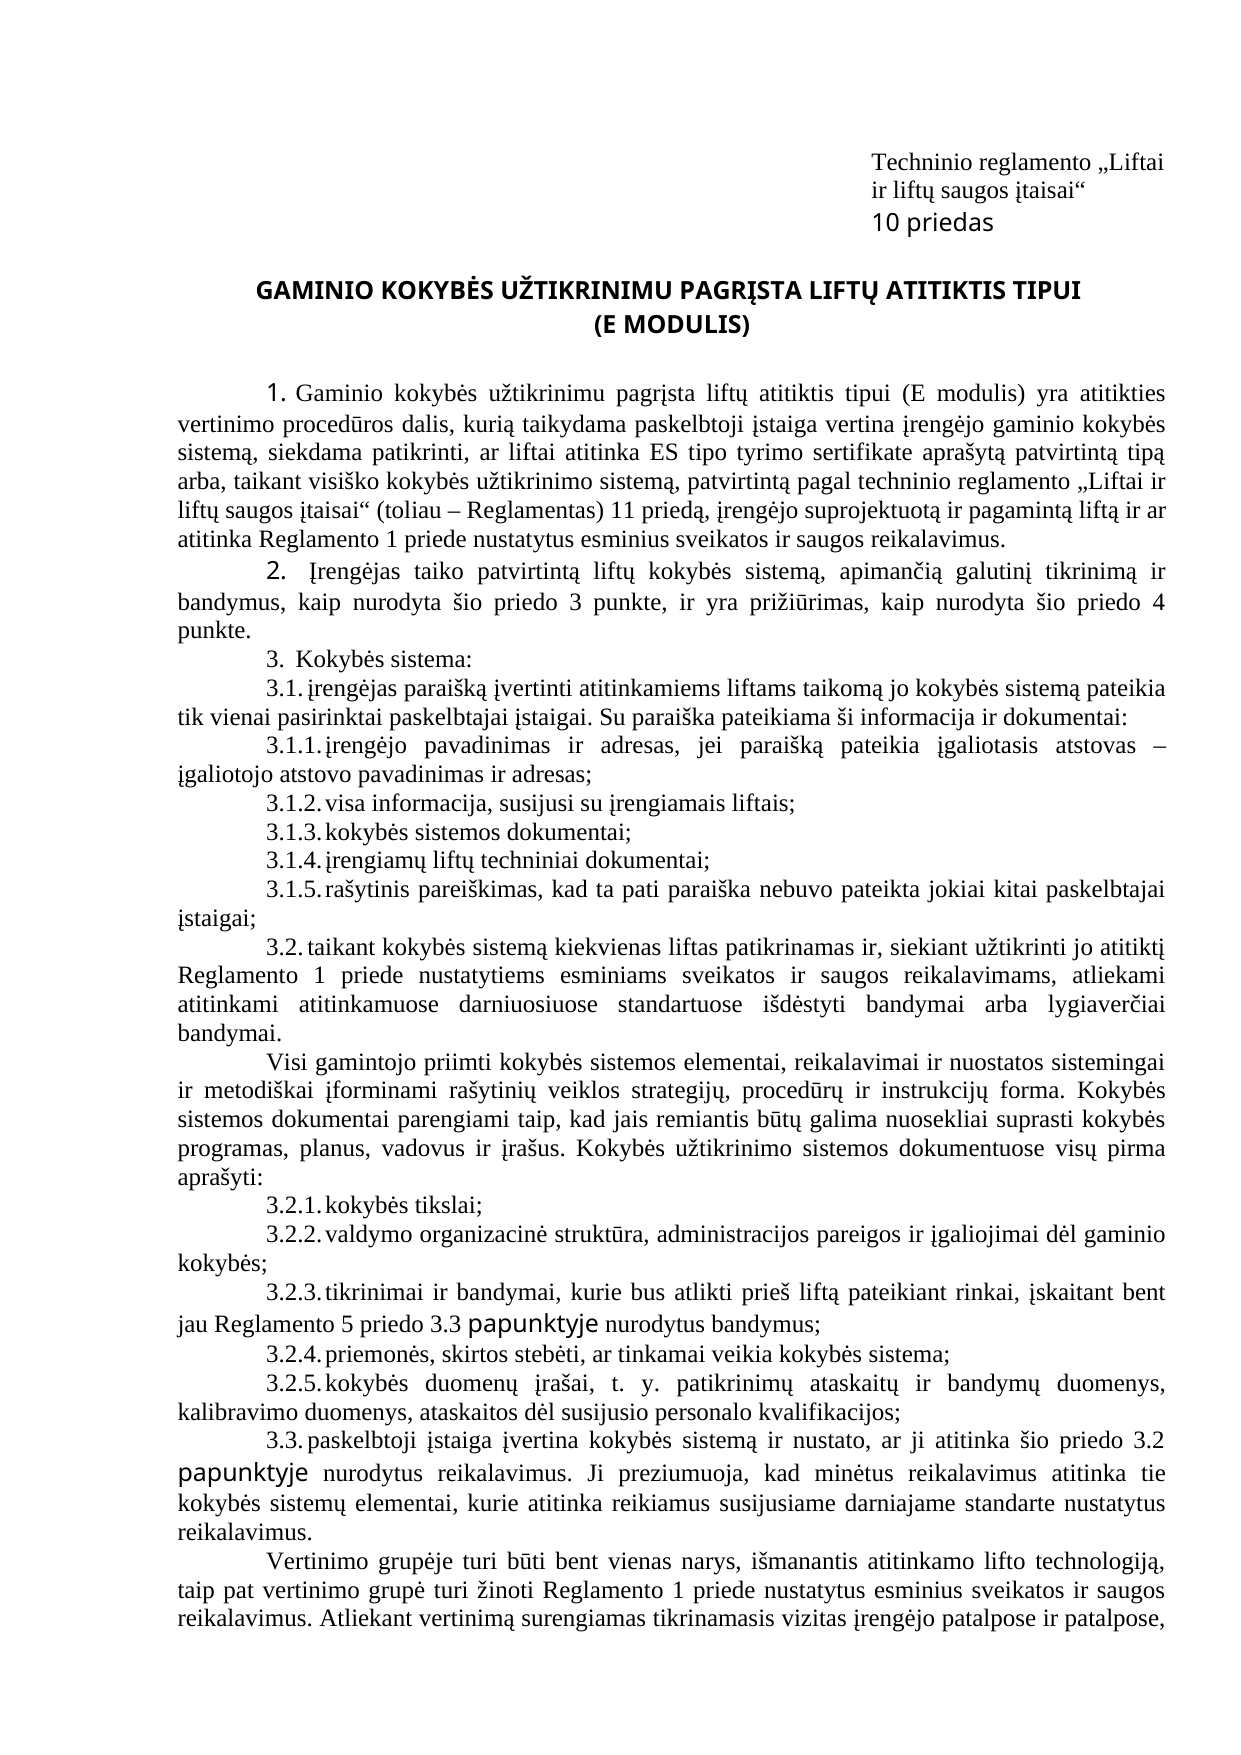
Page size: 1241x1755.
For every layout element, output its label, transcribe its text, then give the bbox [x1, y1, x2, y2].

text ir liftų saugos įtaisai“ [871, 176, 1166, 204]
text 3.2.3. tikrinimai ir bandymai, kurie bus atlikti prieš liftą pateikiant rinkai, įskaitant bent jau Reglamento 5 priedo 3.3 papunktyje nurodytus bandymus; [177, 1277, 1166, 1339]
text 1. Gaminio kokybės užtikrinimu pagrįsta liftų atitiktis tipui (E modulis) yra atitikties vertinimo procedūros dalis, kurią taikydama paskelbtoji įstaiga vertina įrengėjo gaminio kokybės sistemą, siekdama patikrinti, ar liftai atitinka ES tipo tyrimo sertifikate aprašytą patvirtintą tipą arba, taikant visiško kokybės užtikrinimo sistemą, patvirtintą pagal techninio reglamento „Liftai ir liftų saugos įtaisai“ (toliau – Reglamentas) 11 priedą, įrengėjo suprojektuotą ir pagamintą liftą ir ar atitinka Reglamento 1 priede nustatytus esminius sveikatos ir saugos reikalavimus. [177, 375, 1166, 552]
text GAMINIO KOKYBĖS UŽTIKRINIMU PAGRĮSTA LIFTŲ ATITIKTIS TIPUI [177, 272, 1166, 307]
text 3.2.2. valdymo organizacinė struktūra, administracijos pareigos ir įgaliojimai dėl gaminio kokybės; [177, 1219, 1166, 1277]
text 3.2. taikant kokybės sistemą kiekvienas liftas patikrinamas ir, siekiant užtikrinti jo atitiktį Reglamento 1 priede nustatytiems esminiams sveikatos ir saugos reikalavimams, atliekami atitinkami atitinkamuose darniuosiuose standartuose išdėstyti bandymai arba lygiaverčiai bandymai. [177, 932, 1166, 1047]
text Techninio reglamento „Liftai [871, 147, 1166, 176]
text 3.1.1. įrengėjo pavadinimas ir adresas, jei paraišką pateikia įgaliotasis atstovas – įgaliotojo atstovo pavadinimas ir adresas; [177, 730, 1166, 788]
text 2. Įrengėjas taiko patvirtintą liftų kokybės sistemą, apimančią galutinį tikrinimą ir bandymus, kaip nurodyta šio priedo 3 punkte, ir yra prižiūrimas, kaip nurodyta šio priedo 4 punkte. [177, 552, 1166, 644]
text 3.1. įrengėjas paraišką įvertinti atitinkamiems liftams taikomą jo kokybės sistemą pateikia tik vienai pasirinktai paskelbtajai įstaigai. Su paraiška pateikiama ši informacija ir dokumentai: [177, 673, 1166, 730]
text 3. Kokybės sistema: [177, 644, 1166, 673]
text Vertinimo grupėje turi būti bent vienas narys, išmanantis atitinkamo lifto technologiją, taip pat vertinimo grupė turi žinoti Reglamento 1 priede nustatytus esminius sveikatos ir saugos reikalavimus. Atliekant vertinimą surengiamas tikrinamasis vizitas įrengėjo patalpose ir patalpose, [177, 1546, 1166, 1632]
text 3.2.4. priemonės, skirtos stebėti, ar tinkamai veikia kokybės sistema; [177, 1339, 1166, 1368]
text (E MODULIS) [177, 307, 1166, 341]
text 3.1.4. įrengiamų liftų techniniai dokumentai; [177, 845, 1166, 874]
text 3.1.3. kokybės sistemos dokumentai; [177, 817, 1166, 845]
text 3.2.1. kokybės tikslai; [177, 1190, 1166, 1219]
text 3.1.5. rašytinis pareiškimas, kad ta pati paraiška nebuvo pateikta jokiai kitai paskelbtajai įstaigai; [177, 874, 1166, 932]
text 3.1.2. visa informacija, susijusi su įrengiamais liftais; [177, 788, 1166, 817]
text Visi gamintojo priimti kokybės sistemos elementai, reikalavimai ir nuostatos sistemingai ir metodiškai įforminami rašytinių veiklos strategijų, procedūrų ir instrukcijų forma. Kokybės sistemos dokumentai parengiami taip, kad jais remiantis būtų galima nuosekliai suprasti kokybės programas, planus, vadovus ir įrašus. Kokybės užtikrinimo sistemos dokumentuose visų pirma aprašyti: [177, 1047, 1166, 1190]
text 3.3. paskelbtoji įstaiga įvertina kokybės sistemą ir nustato, ar ji atitinka šio priedo 3.2 papunktyje nurodytus reikalavimus. Ji preziumuoja, kad minėtus reikalavimus atitinka tie kokybės sistemų elementai, kurie atitinka reikiamus susijusiame darniajame standarte nustatytus reikalavimus. [177, 1426, 1166, 1546]
text 10 priedas [871, 204, 1166, 238]
text 3.2.5. kokybės duomenų įrašai, t. y. patikrinimų ataskaitų ir bandymų duomenys, kalibravimo duomenys, ataskaitos dėl susijusio personalo kvalifikacijos; [177, 1368, 1166, 1426]
